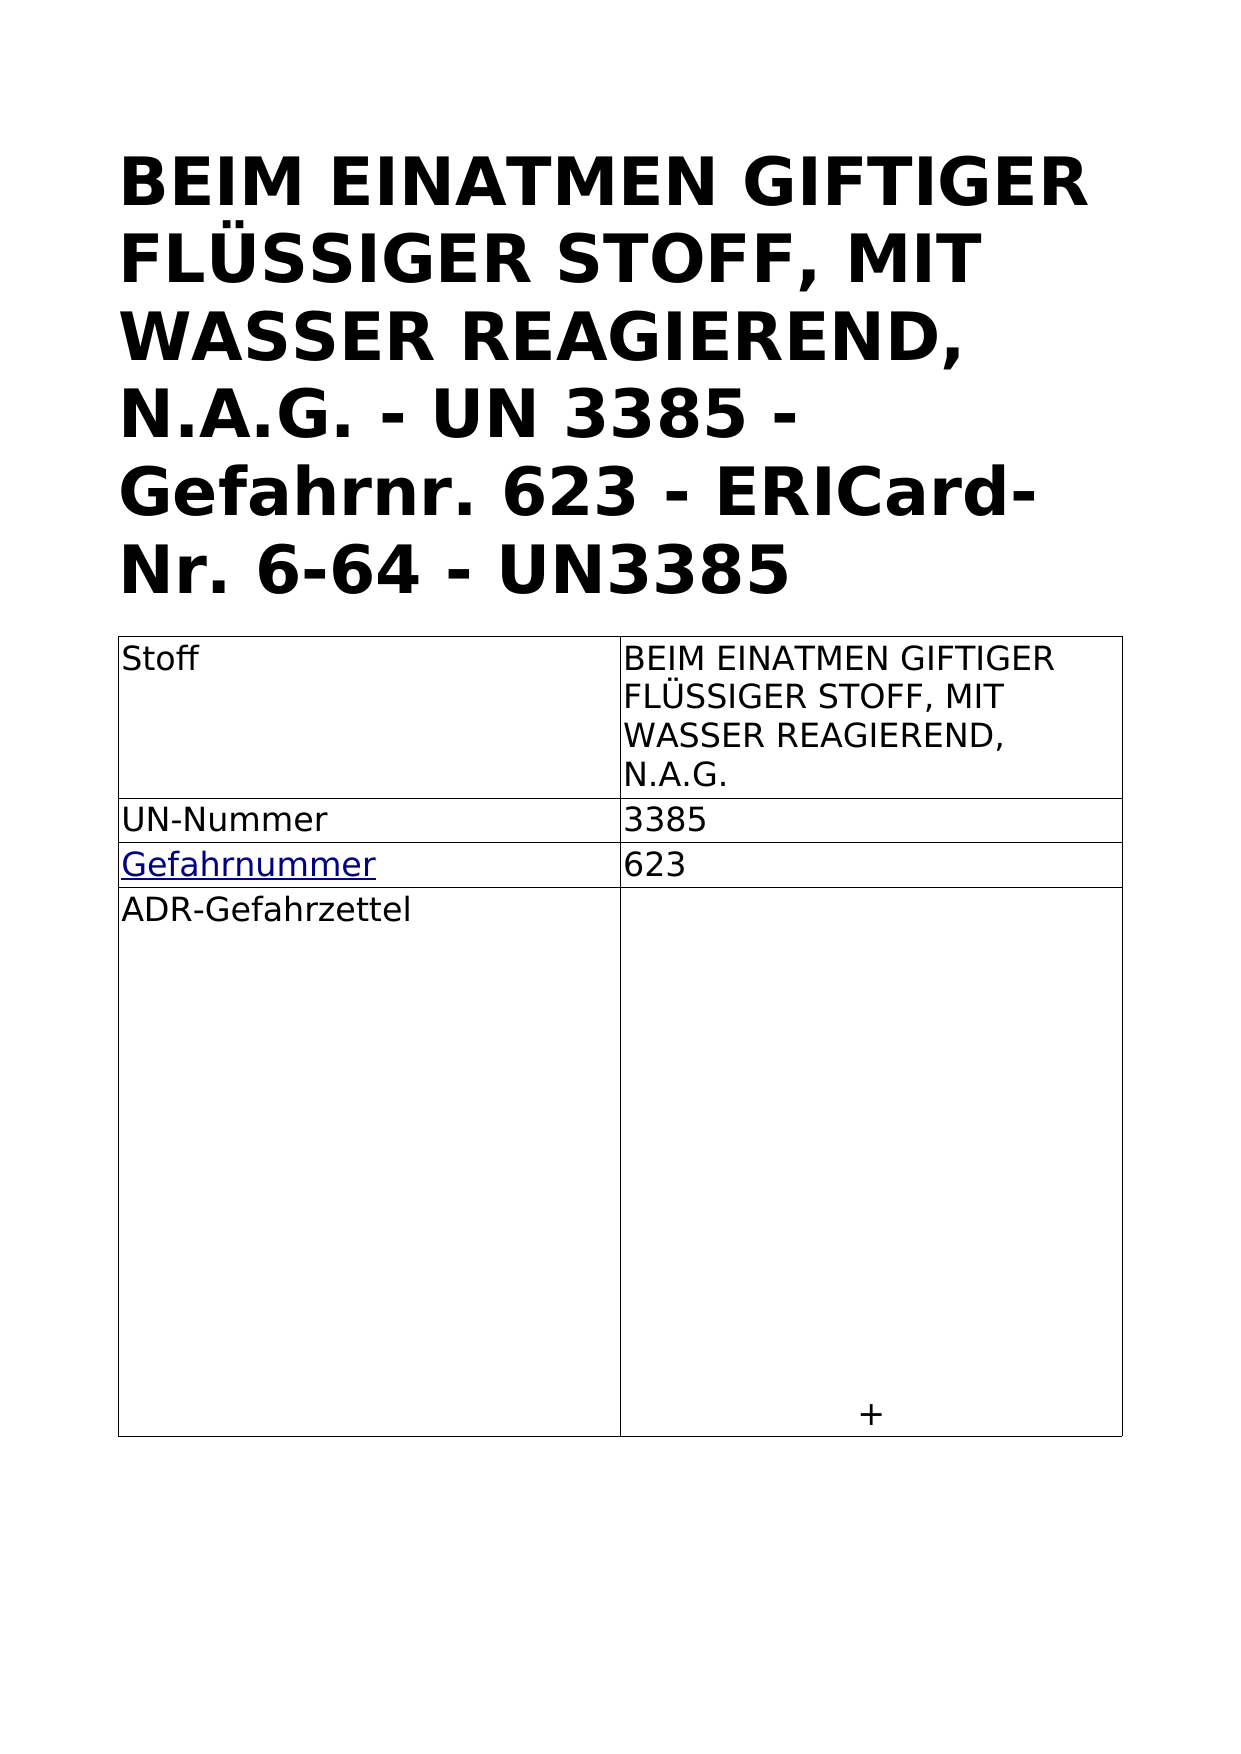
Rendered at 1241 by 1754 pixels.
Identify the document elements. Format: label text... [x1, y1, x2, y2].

table_cell ADR-Gefahrzettel [119, 888, 620, 1436]
table_cell 623 [621, 843, 1122, 887]
table_cell Gefahrnummer [119, 843, 620, 887]
table_cell + [621, 888, 1122, 1436]
table_header BEIM EINATMEN GIFTIGER FLÜSSIGER STOFF, MIT WASSER REAGIEREND, N.A.G. [621, 637, 1122, 797]
table_cell UN-Nummer [119, 799, 620, 842]
subtitle BEIM EINATMEN GIFTIGER FLÜSSIGER STOFF, MIT WASSER REAGIEREND, N.A.G. - UN 3385 - Gefahrnr. 623 - ERICard-Nr. 6-64 - UN3385 [118, 143, 1122, 609]
table_header Stoff [119, 637, 620, 797]
table_cell 3385 [621, 799, 1122, 842]
